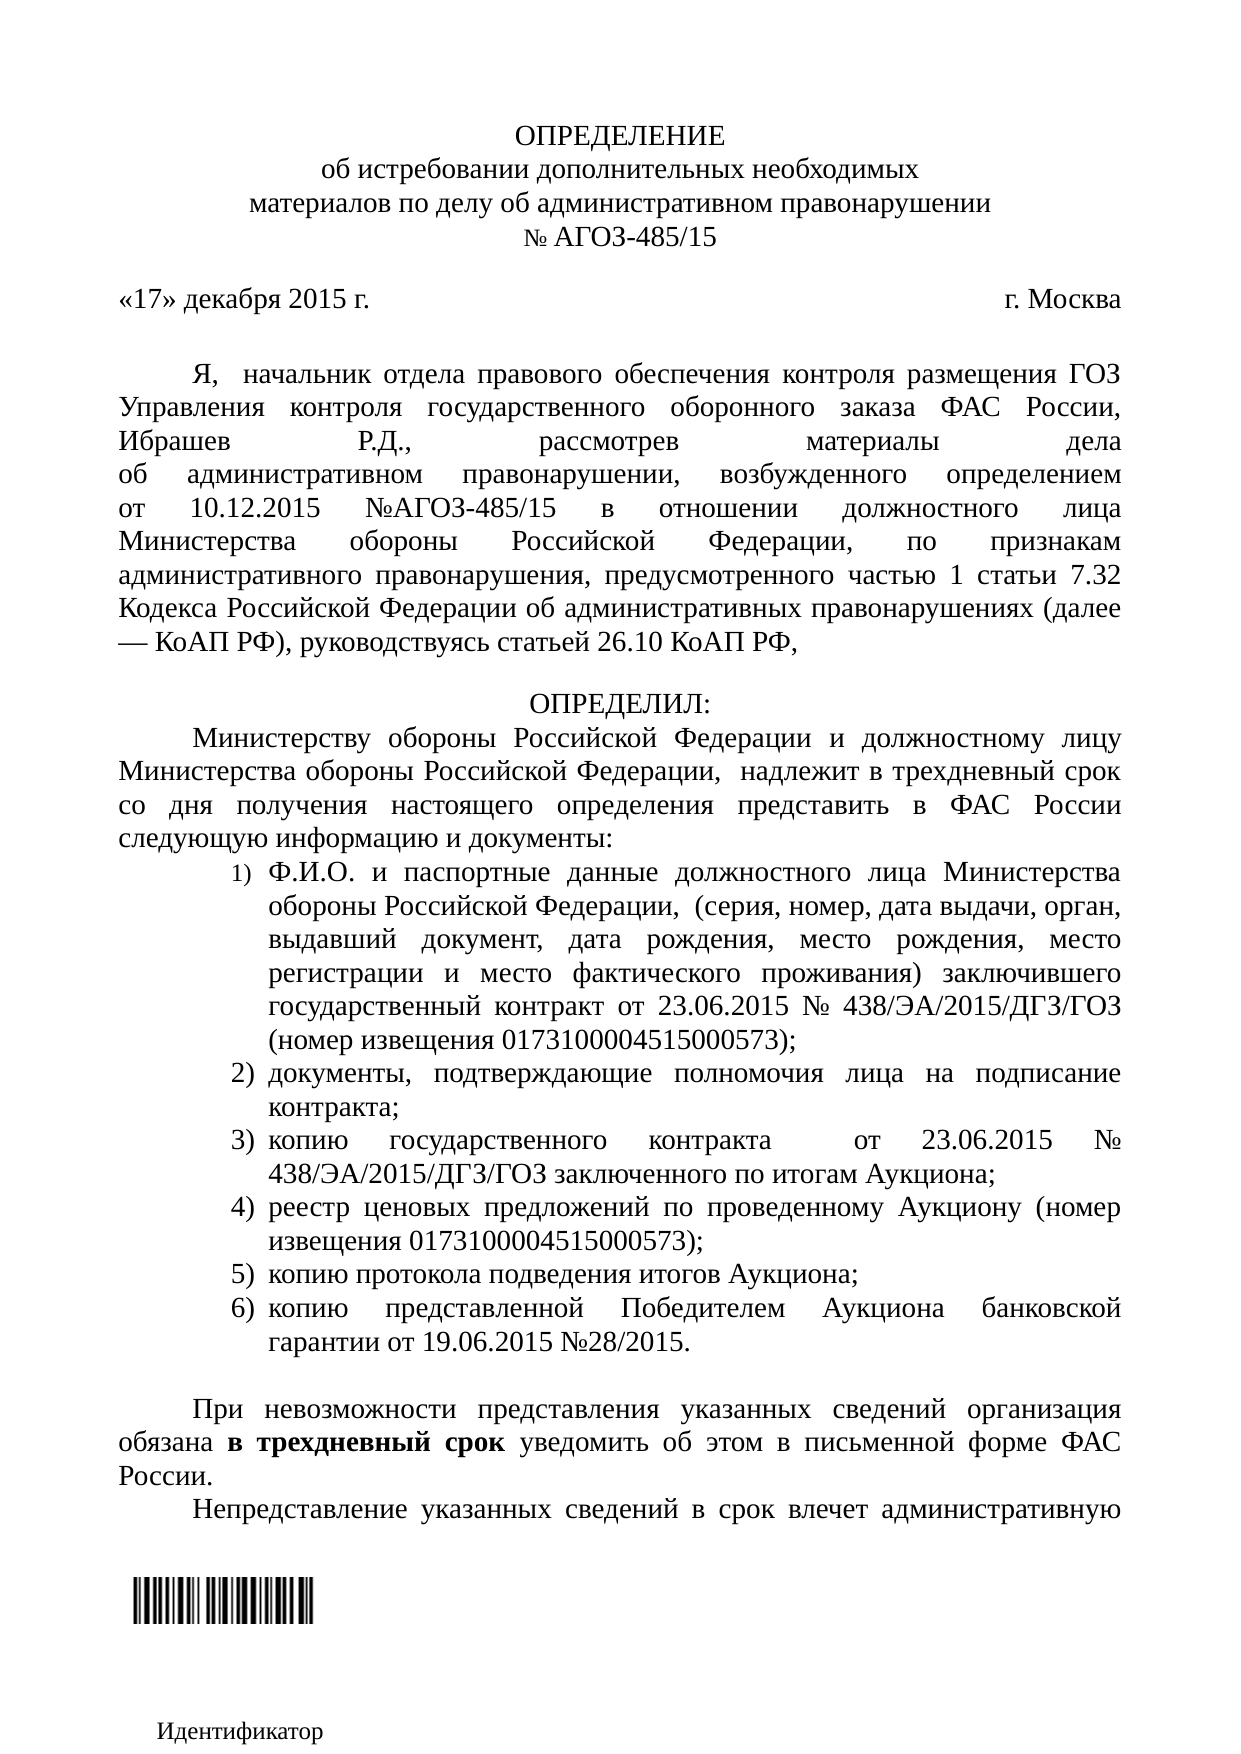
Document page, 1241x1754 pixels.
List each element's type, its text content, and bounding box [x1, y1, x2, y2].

text Непредставление указанных сведений в срок влечет административную [118, 1491, 1122, 1525]
list документы, подтверждающие полномочия лица на подписание контракта; [231, 1055, 1122, 1122]
list копию государственного контракта от 23.06.2015 № 438/ЭА/2015/ДГЗ/ГОЗ заключенного по итогам Аукциона; [231, 1122, 1122, 1189]
text «17» декабря 2015 г. г. Москва [118, 281, 1122, 314]
text материалов по делу об административном правонарушении [118, 185, 1122, 219]
text Я, начальник отдела правового обеспечения контроля размещения ГОЗ Управления контроля государственного оборонного заказа ФАС России, Ибрашев Р.Д., рассмотрев материалы дела об административном правонарушении, возбужденного определением от 10.12.2015 №АГОЗ-485/15 в отношении должностного лица Министерства обороны Российской Федерации, по признакам административного правонарушения, предусмотренного частью 1 статьи 7.32 Кодекса Российской Федерации об административных правонарушениях (далее — КоАП РФ), руководствуясь статьей 26.10 КоАП РФ, [118, 356, 1122, 658]
text При невозможности представления указанных сведений организация обязана в трехдневный срок уведомить об этом в письменной форме ФАС России. [118, 1391, 1122, 1491]
list Ф.И.О. и паспортные данные должностного лица Министерства обороны Российской Федерации, (серия, номер, дата выдачи, орган, выдавший документ, дата рождения, место рождения, место регистрации и место фактического проживания) заключившего государственный контракт от 23.06.2015 № 438/ЭА/2015/ДГЗ/ГОЗ (номер извещения 0173100004515000573); [231, 854, 1122, 1055]
list копию представленной Победителем Аукциона банковской гарантии от 19.06.2015 №28/2015. [231, 1290, 1122, 1357]
list копию протокола подведения итогов Аукциона; [231, 1257, 1122, 1290]
text об истребовании дополнительных необходимых [118, 152, 1122, 185]
text ОПРЕДЕЛИЛ: [118, 686, 1122, 720]
picture [118, 1577, 331, 1624]
list реестр ценовых предложений по проведенному Аукциону (номер извещения 0173100004515000573); [231, 1189, 1122, 1257]
text № АГОЗ-485/15 [118, 219, 1122, 252]
text ОПРЕДЕЛЕНИЕ [118, 118, 1122, 152]
text Министерству обороны Российской Федерации и должностному лицу Министерства обороны Российской Федерации, надлежит в трехдневный срок со дня получения настоящего определения представить в ФАС России следующую информацию и документы: [118, 720, 1122, 854]
